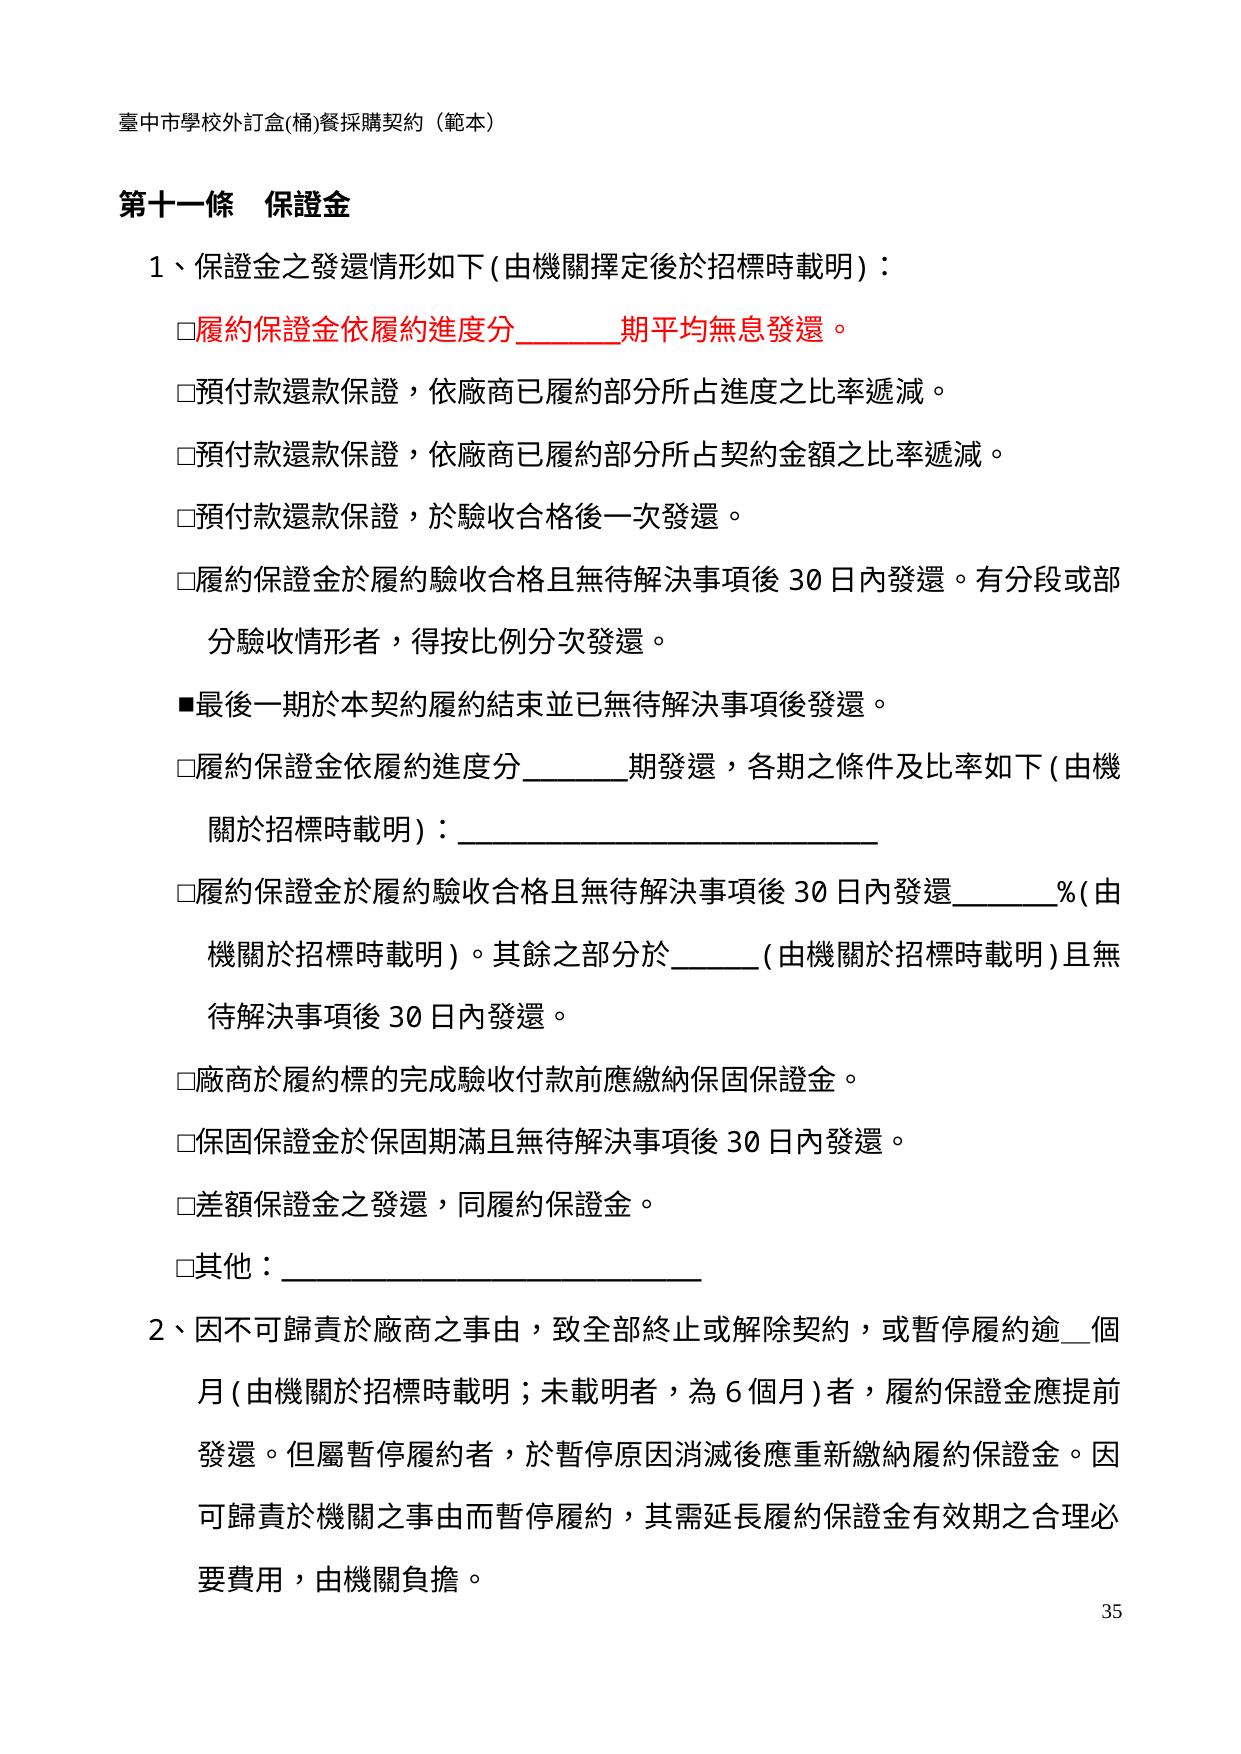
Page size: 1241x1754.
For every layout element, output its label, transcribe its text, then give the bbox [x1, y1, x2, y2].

list 保證金之發還情形如下(由機關擇定後於招標時載明)： [147, 223, 1122, 286]
text □預付款還款保證，依廠商已履約部分所占進度之比率遞減。 [177, 348, 1122, 411]
text □預付款還款保證，依廠商已履約部分所占契約金額之比率遞減。 [177, 411, 1122, 473]
list 因不可歸責於廠商之事由，致全部終止或解除契約，或暫停履約逾＿個月(由機關於招標時載明；未載明者，為6個月)者，履約保證金應提前發還。但屬暫停履約者，於暫停原因消滅後應重新繳納履約保證金。因可歸責於機關之事由而暫停履約，其需延長履約保證金有效期之合理必要費用，由機關負擔。 [147, 1286, 1122, 1598]
text □履約保證金於履約驗收合格且無待解決事項後30日內發還。有分段或部分驗收情形者，得按比例分次發還。 [177, 536, 1122, 661]
text □履約保證金於履約驗收合格且無待解決事項後30日內發還______%(由機關於招標時載明)。其餘之部分於_____(由機關於招標時載明)且無待解決事項後30日內發還。 [177, 848, 1122, 1036]
text 第十一條 保證金 [118, 161, 1122, 223]
text □預付款還款保證，於驗收合格後一次發還。 [177, 473, 1122, 536]
text □履約保證金依履約進度分______期平均無息發還。 [177, 286, 1122, 348]
text □保固保證金於保固期滿且無待解決事項後30日內發還。 [177, 1098, 1122, 1161]
text □差額保證金之發還，同履約保證金。 [177, 1161, 1122, 1223]
text □其他：________________________ [118, 1223, 1116, 1286]
text ■最後一期於本契約履約結束並已無待解決事項後發還。 [177, 661, 1122, 723]
text □履約保證金依履約進度分______期發還，各期之條件及比率如下(由機關於招標時載明)：________________________ [177, 723, 1122, 848]
text □廠商於履約標的完成驗收付款前應繳納保固保證金。 [177, 1036, 1122, 1098]
